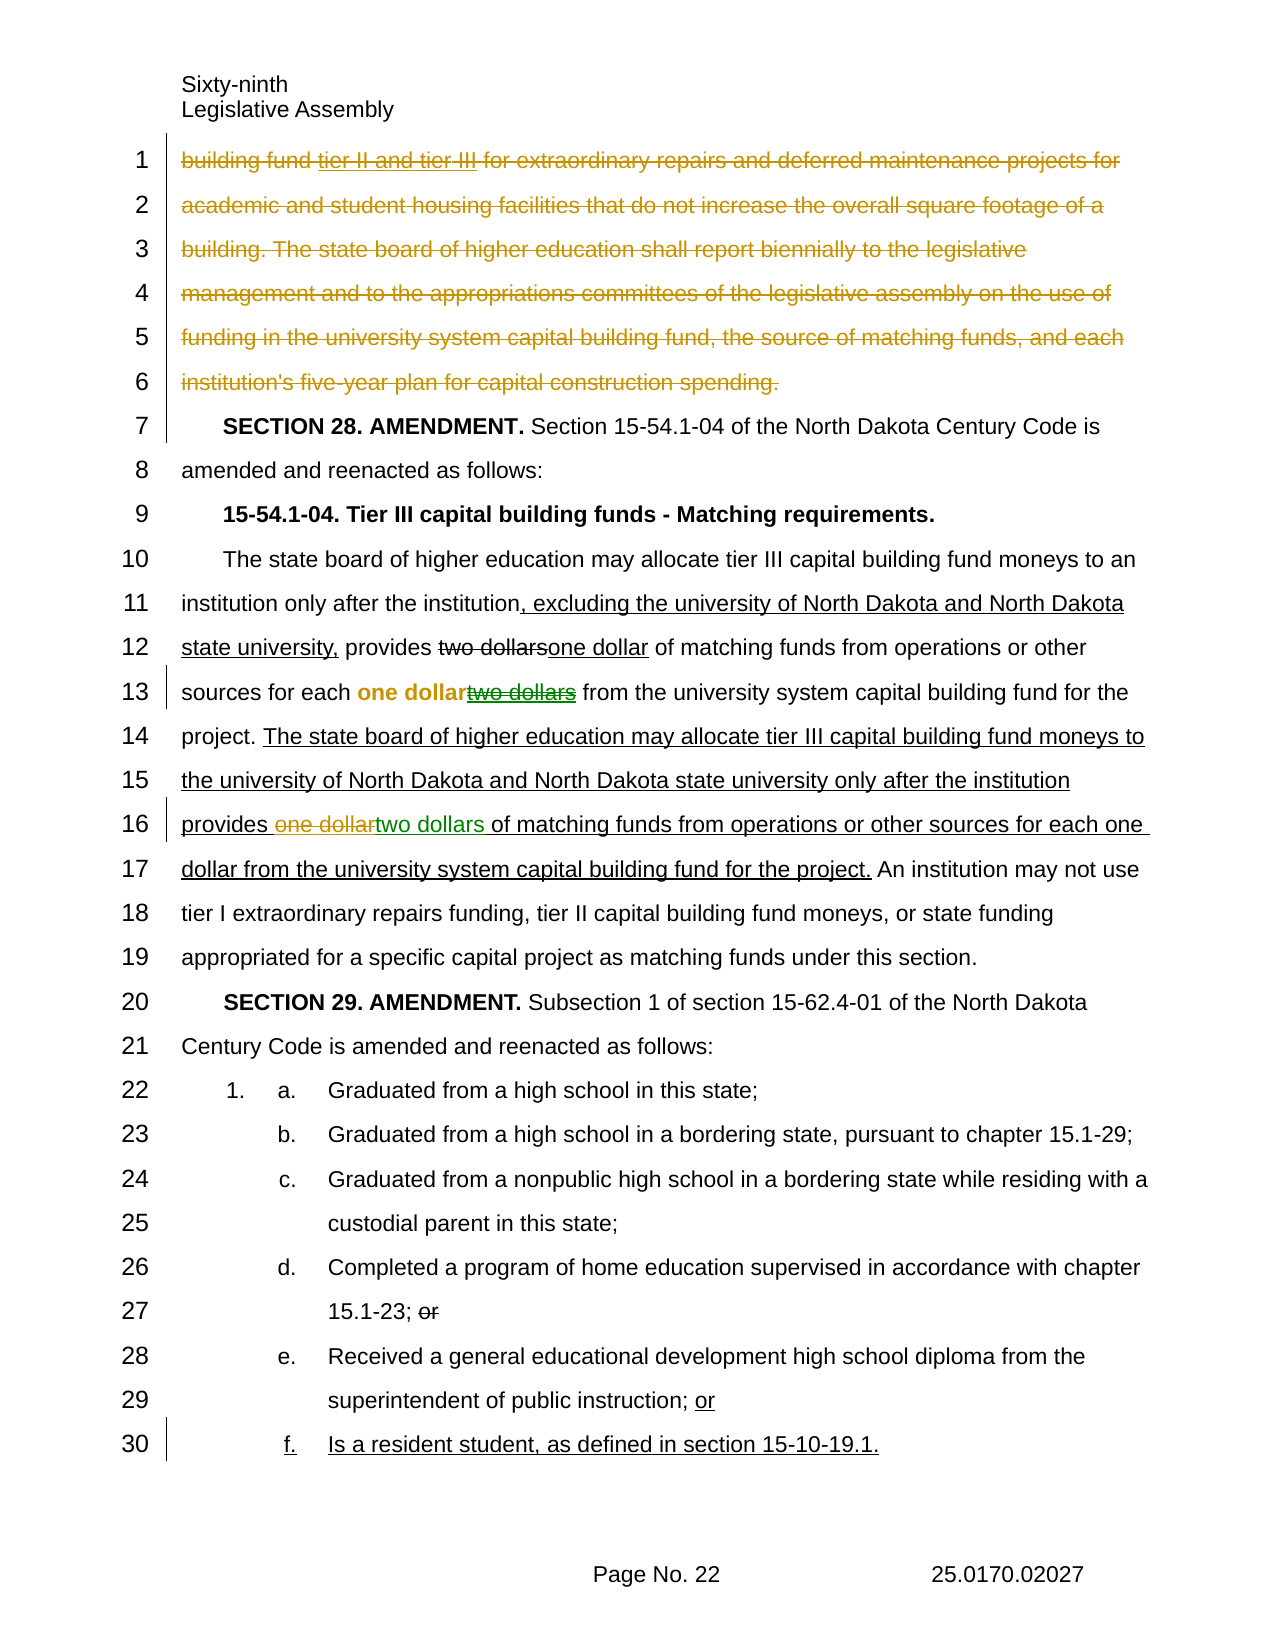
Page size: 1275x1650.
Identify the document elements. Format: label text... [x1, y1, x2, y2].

text b. Graduated from a high school in a bordering state, pursuant to chapter 15.1‑29; [181, 1107, 1154, 1152]
text SECTION 29. AMENDMENT. Subsection 1 of section 15‑62.4‑01 of the North Dakota Century Code is amended and reenacted as follows: [181, 974, 1154, 1063]
subtitle 15‑54.1‑04. Tier III capital building funds - Matching requirements. [181, 487, 1154, 532]
text f. Is a resident student, as defined in section 15‑10‑19.1. [181, 1417, 1154, 1461]
text c. Graduated from a nonpublic high school in a bordering state while residing with a custodial parent in this state; [181, 1152, 1154, 1240]
text 1. a. Graduated from a high school in this state; [181, 1063, 1154, 1107]
text e. Received a general educational development high school diploma from the superintendent of public instruction; or [181, 1329, 1154, 1417]
text d. Completed a program of home education supervised in accordance with chapter 15.1‑23; or [181, 1240, 1154, 1329]
text SECTION 28. AMENDMENT. Section 15‑54.1‑04 of the North Dakota Century Code is amended and reenacted as follows: [181, 399, 1154, 487]
text The state board of higher education may allocate tier III capital building fund moneys to an institution only after the institution, excluding the university of North Dakota and North Dakota state university, provides two dollarsone dollar of matching funds from operations or other sources for each one dollar from the university system capital building fund for the project. The state board of higher education may allocate tier III capital building fund moneys to the university of North Dakota and North Dakota state university only after the institution provides two dollars of matching funds from operations or other sources for each one dollar from the university system capital building fund for the project. An institution may not use tier I extraordinary repairs funding, tier II capital building fund moneys, or state funding appropriated for a specific capital project as matching funds under this section. [181, 532, 1154, 974]
